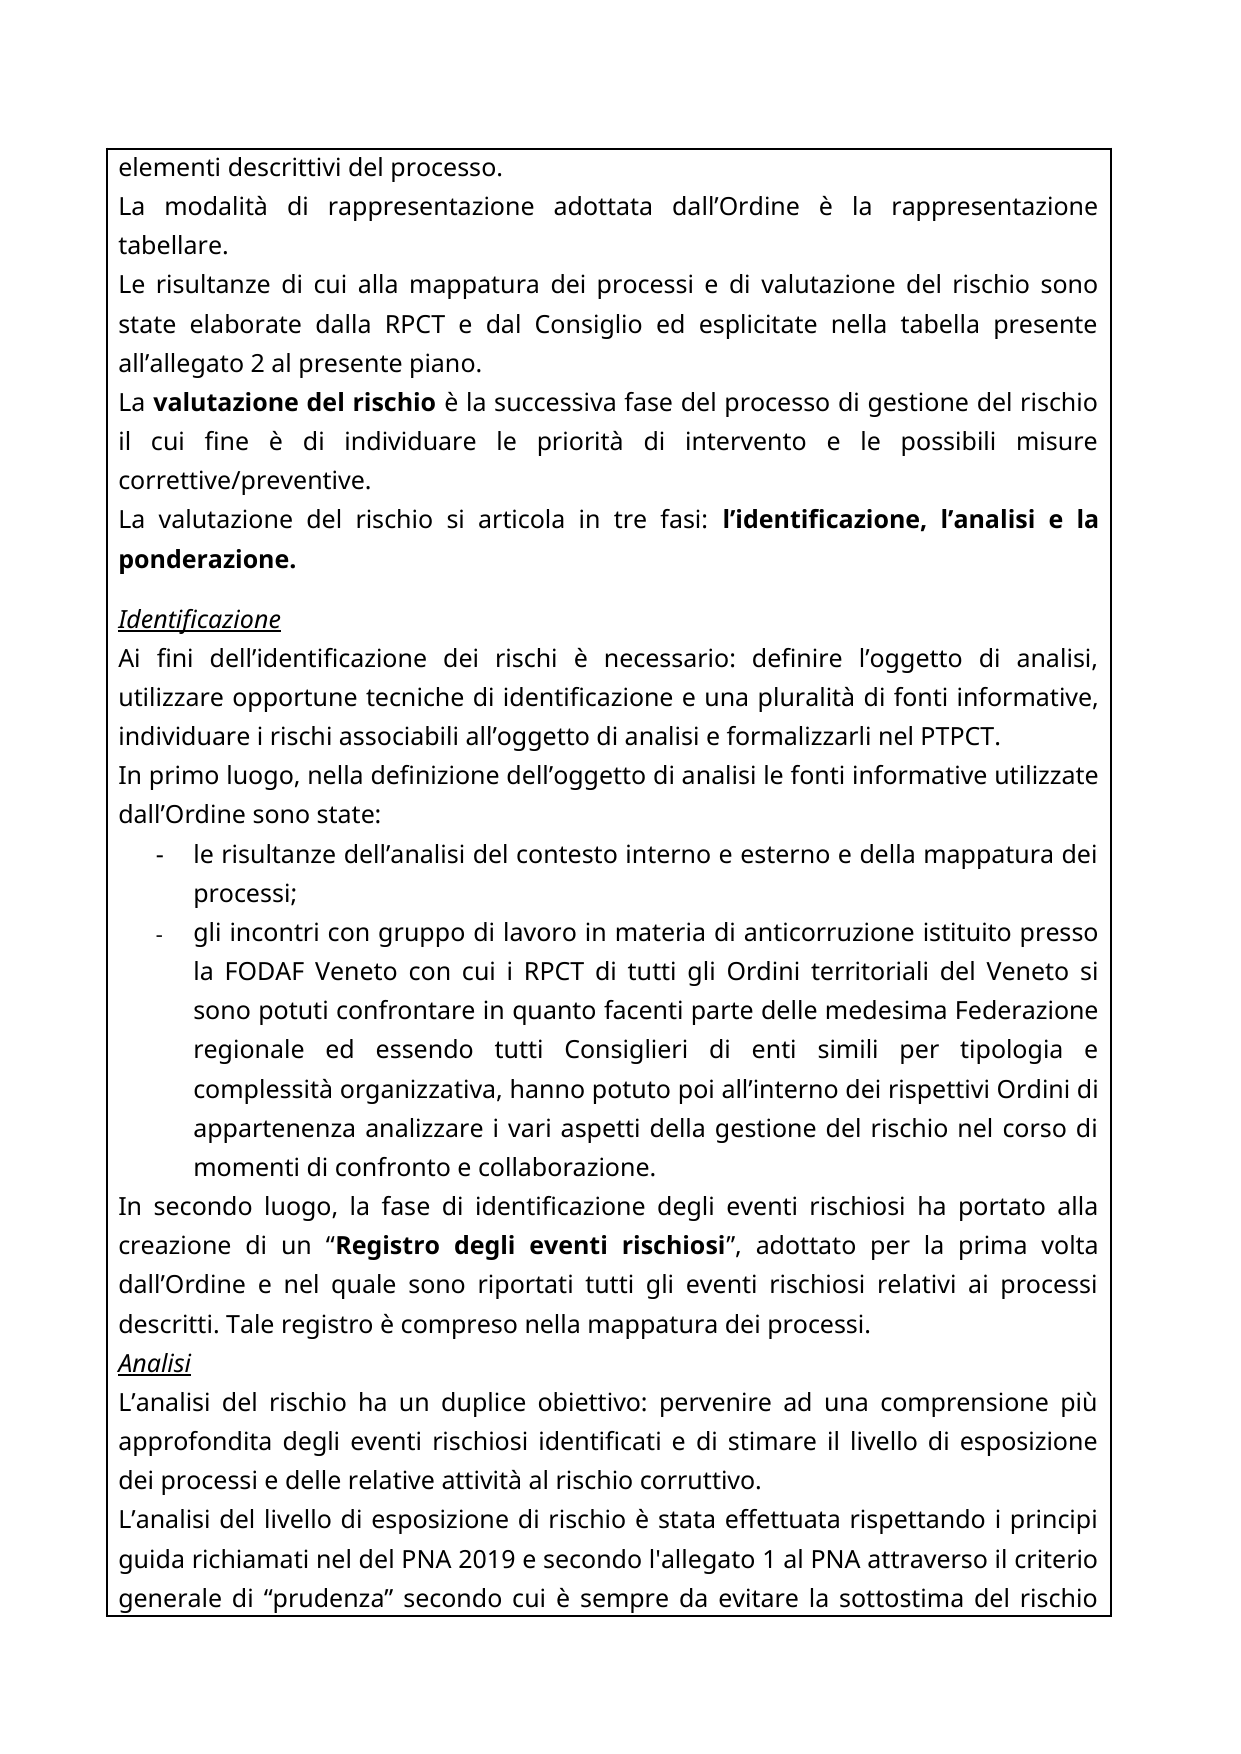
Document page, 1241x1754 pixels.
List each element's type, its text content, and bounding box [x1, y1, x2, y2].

table_cell elementi descrittivi del processo. La modalità di rappresentazione adottata dall’Ordine è la rappresentazione tabellare. Le risultanze di cui alla mappatura dei processi e di valutazione del rischio sono state elaborate dalla RPCT e dal Consiglio ed esplicitate nella tabella presente all’allegato 2 al presente piano. La valutazione del rischio è la successiva fase del processo di gestione del rischio il cui fine è di individuare le priorità di intervento e le possibili misure correttive/preventive. La valutazione del rischio si articola in tre fasi: l’identificazione, l’analisi e la ponderazione. Identificazione Ai fini dell’identificazione dei rischi è necessario: definire l’oggetto di analisi, utilizzare opportune tecniche di identificazione e una pluralità di fonti informative, individuare i rischi associabili all’oggetto di analisi e formalizzarli nel PTPCT. In primo luogo, nella definizione dell’oggetto di analisi le fonti informative utilizzate dall’Ordine sono state: le risultanze dell’analisi del contesto interno e esterno e della mappatura dei processi; gli incontri con gruppo di lavoro in materia di anticorruzione istituito presso la FODAF Veneto con cui i RPCT di tutti gli Ordini territoriali del Veneto si sono potuti confrontare in quanto facenti parte delle medesima Federazione regionale ed essendo tutti Consiglieri di enti simili per tipologia e complessità organizzativa, hanno potuto poi all’interno dei rispettivi Ordini di appartenenza analizzare i vari aspetti della gestione del rischio nel corso di momenti di confronto e collaborazione. In secondo luogo, la fase di identificazione degli eventi rischiosi ha portato alla creazione di un “Registro degli eventi rischiosi”, adottato per la prima volta dall’Ordine e nel quale sono riportati tutti gli eventi rischiosi relativi ai processi descritti. Tale registro è compreso nella mappatura dei processi. Analisi L’analisi del rischio ha un duplice obiettivo: pervenire ad una comprensione più approfondita degli eventi rischiosi identificati e di stimare il livello di esposizione dei processi e delle relative attività al rischio corruttivo. L’analisi del livello di esposizione di rischio è stata effettuata rispettando i principi guida richiamati nel del PNA 2019 e secondo l'allegato 1 al PNA attraverso il criterio generale di “prudenza” secondo cui è sempre da evitare la sottostima del rischio [108, 150, 1110, 1614]
